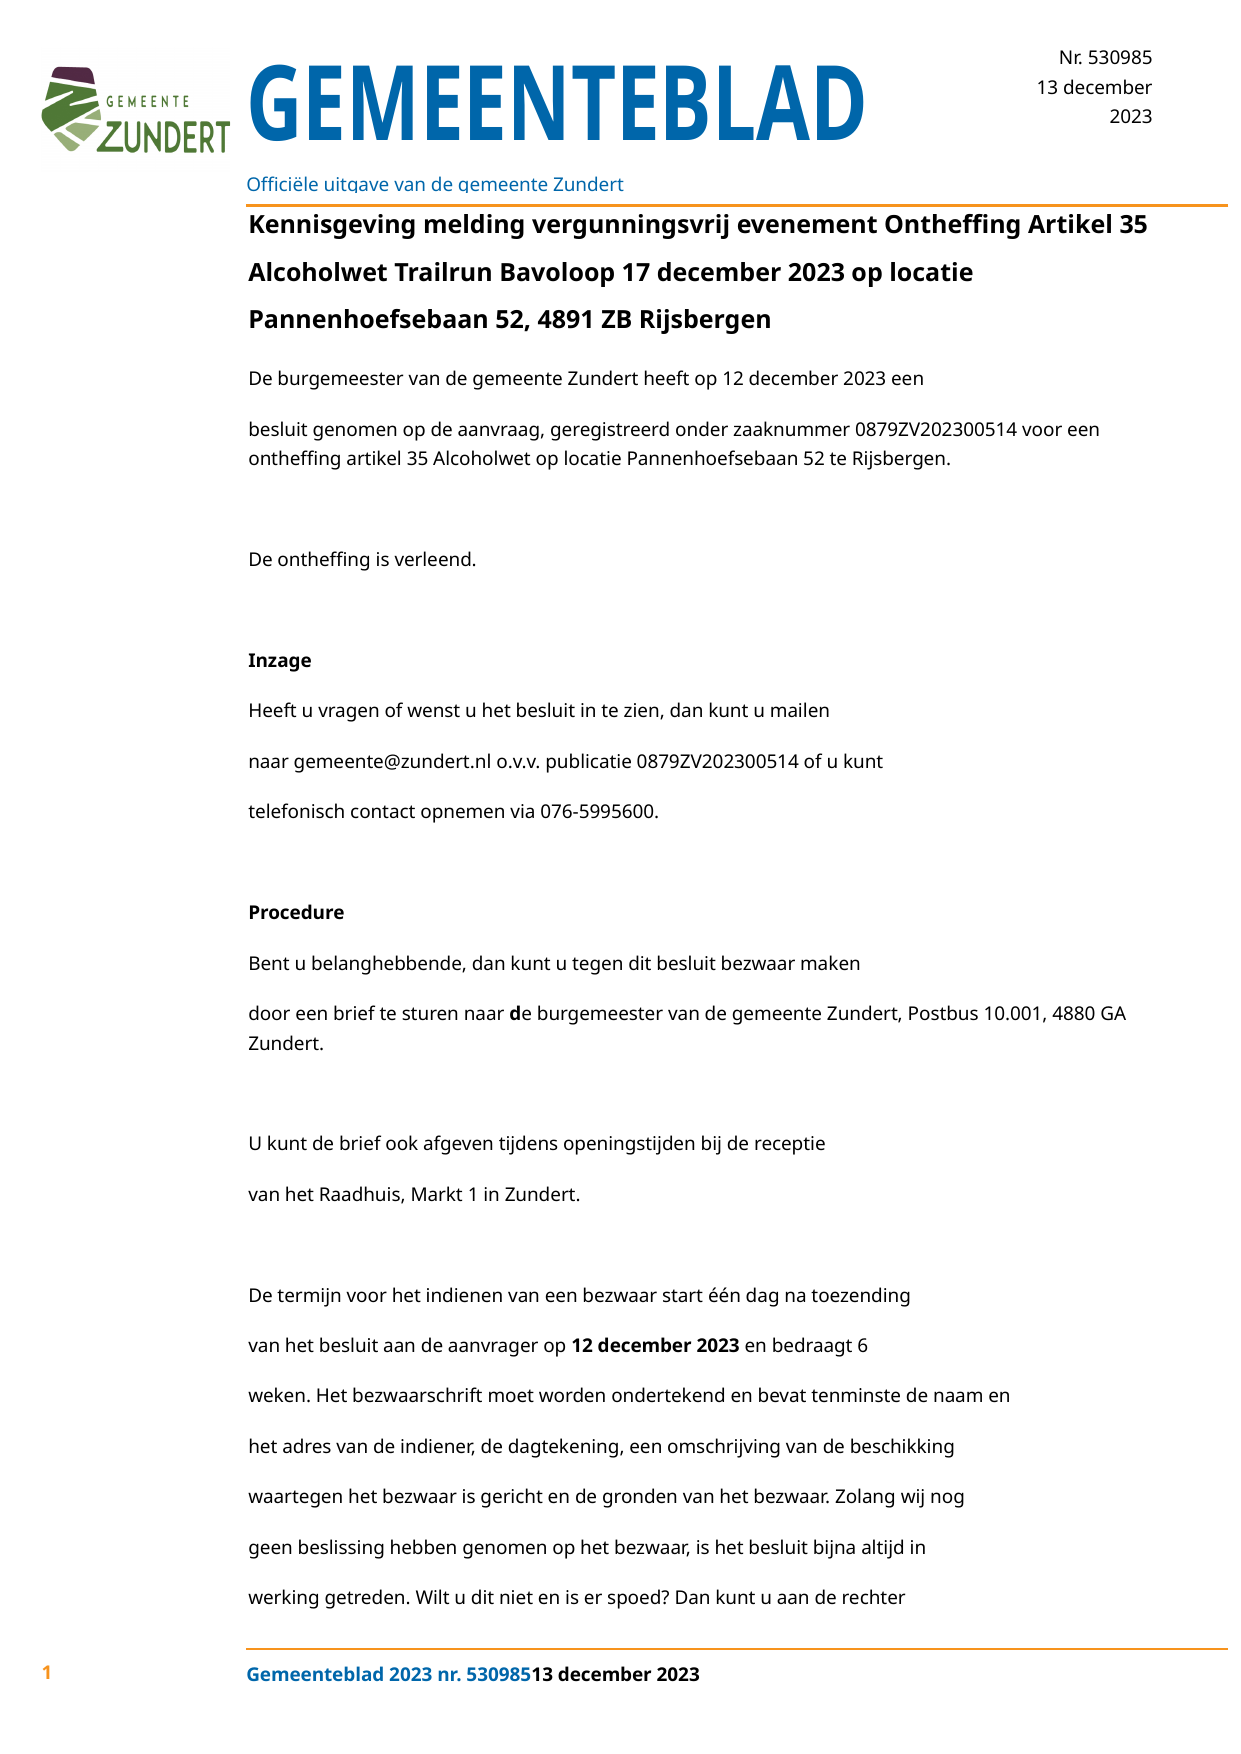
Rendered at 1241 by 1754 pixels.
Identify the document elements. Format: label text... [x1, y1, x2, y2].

text werking getreden. Wilt u dit niet en is er spoed? Dan kunt u aan de rechter [248, 1584, 1152, 1610]
text U kunt de brief ook afgeven tijdens openingstijden bij de receptie [248, 1131, 1152, 1156]
text van het Raadhuis, Markt 1 in Zundert. [248, 1181, 1152, 1207]
text De ontheffing is verleend. [248, 546, 1152, 572]
text naar gemeente@zundert.nl o.v.v. publicatie 0879ZV202300514 of u kunt [248, 748, 1152, 774]
text besluit genomen op de aanvraag, geregistreerd onder zaaknummer 0879ZV202300514 voor een ontheffing artikel 35 Alcoholwet op locatie Pannenhoefsebaan 52 te Rijsbergen. [248, 416, 1152, 471]
text door een brief te sturen naar de burgemeester van de gemeente Zundert, Postbus 10.001, 4880 GA Zundert. [248, 1000, 1152, 1055]
text De termijn voor het indienen van een bezwaar start één dag na toezending [248, 1282, 1152, 1307]
text weken. Het bezwaarschrift moet worden ondertekend en bevat tenminste de naam en [248, 1383, 1152, 1408]
text Heeft u vragen of wenst u het besluit in te zien, dan kunt u mailen [248, 698, 1152, 723]
text van het besluit aan de aanvrager op 12 december 2023 en bedraagt 6 [248, 1332, 1152, 1358]
text Kennisgeving melding vergunningsvrij evenement Ontheffing Artikel 35 Alcoholwet Trailrun Bavoloop 17 december 2023 op locatie Pannenhoefsebaan 52, 4891 ZB Rijsbergen [248, 207, 1152, 336]
text geen beslissing hebben genomen op het bezwaar, is het besluit bijna altijd in [248, 1534, 1152, 1559]
text waartegen het bezwaar is gericht en de gronden van het bezwaar. Zolang wij nog [248, 1483, 1152, 1509]
text het adres van de indiener, de dagtekening, een omschrijving van de beschikking [248, 1433, 1152, 1459]
text telefonisch contact opnemen via 076-5995600. [248, 798, 1152, 824]
text De burgemeester van de gemeente Zundert heeft op 12 december 2023 een [248, 366, 1152, 391]
text Procedure [248, 899, 1152, 925]
text Inzage [248, 647, 1152, 673]
picture [41, 47, 231, 172]
text Bent u belanghebbende, dan kunt u tegen dit besluit bezwaar maken [248, 950, 1152, 975]
